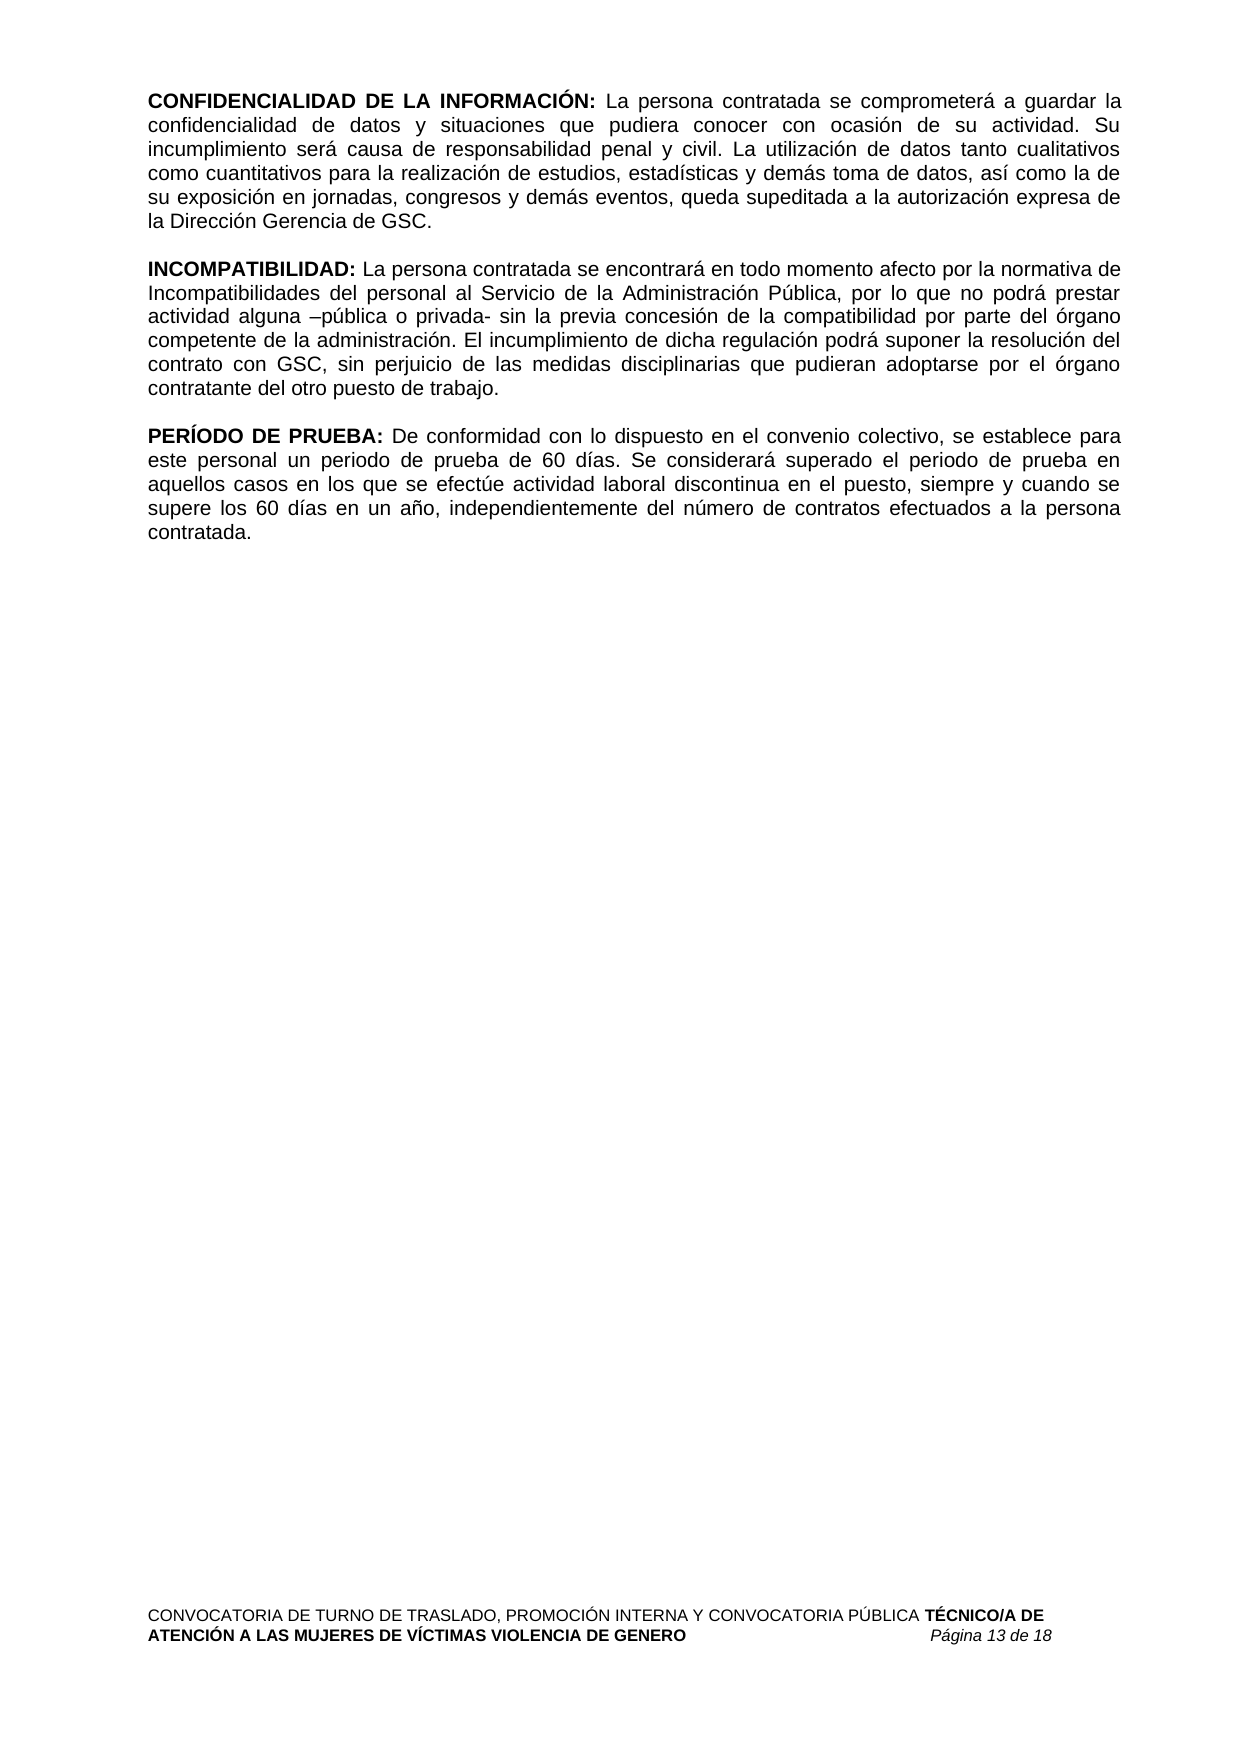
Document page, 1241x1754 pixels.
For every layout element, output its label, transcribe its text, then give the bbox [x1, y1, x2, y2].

text PERÍODO DE PRUEBA: De conformidad con lo dispuesto en el convenio colectivo, se establece para este personal un periodo de prueba de 60 días. Se considerará superado el periodo de prueba en aquellos casos en los que se efectúe actividad laboral discontinua en el puesto, siempre y cuando se supere los 60 días en un año, independientemente del número de contratos efectuados a la persona contratada. [148, 424, 1122, 544]
text CONFIDENCIALIDAD DE LA INFORMACIÓN: La persona contratada se comprometerá a guardar la confidencialidad de datos y situaciones que pudiera conocer con ocasión de su actividad. Su incumplimiento será causa de responsabilidad penal y civil. La utilización de datos tanto cualitativos como cuantitativos para la realización de estudios, estadísticas y demás toma de datos, así como la de su exposición en jornadas, congresos y demás eventos, queda supeditada a la autorización expresa de la Dirección Gerencia de GSC. [148, 89, 1122, 232]
text INCOMPATIBILIDAD: La persona contratada se encontrará en todo momento afecto por la normativa de Incompatibilidades del personal al Servicio de la Administración Pública, por lo que no podrá prestar actividad alguna –pública o privada- sin la previa concesión de la compatibilidad por parte del órgano competente de la administración. El incumplimiento de dicha regulación podrá suponer la resolución del contrato con GSC, sin perjuicio de las medidas disciplinarias que pudieran adoptarse por el órgano contratante del otro puesto de trabajo. [148, 256, 1122, 400]
